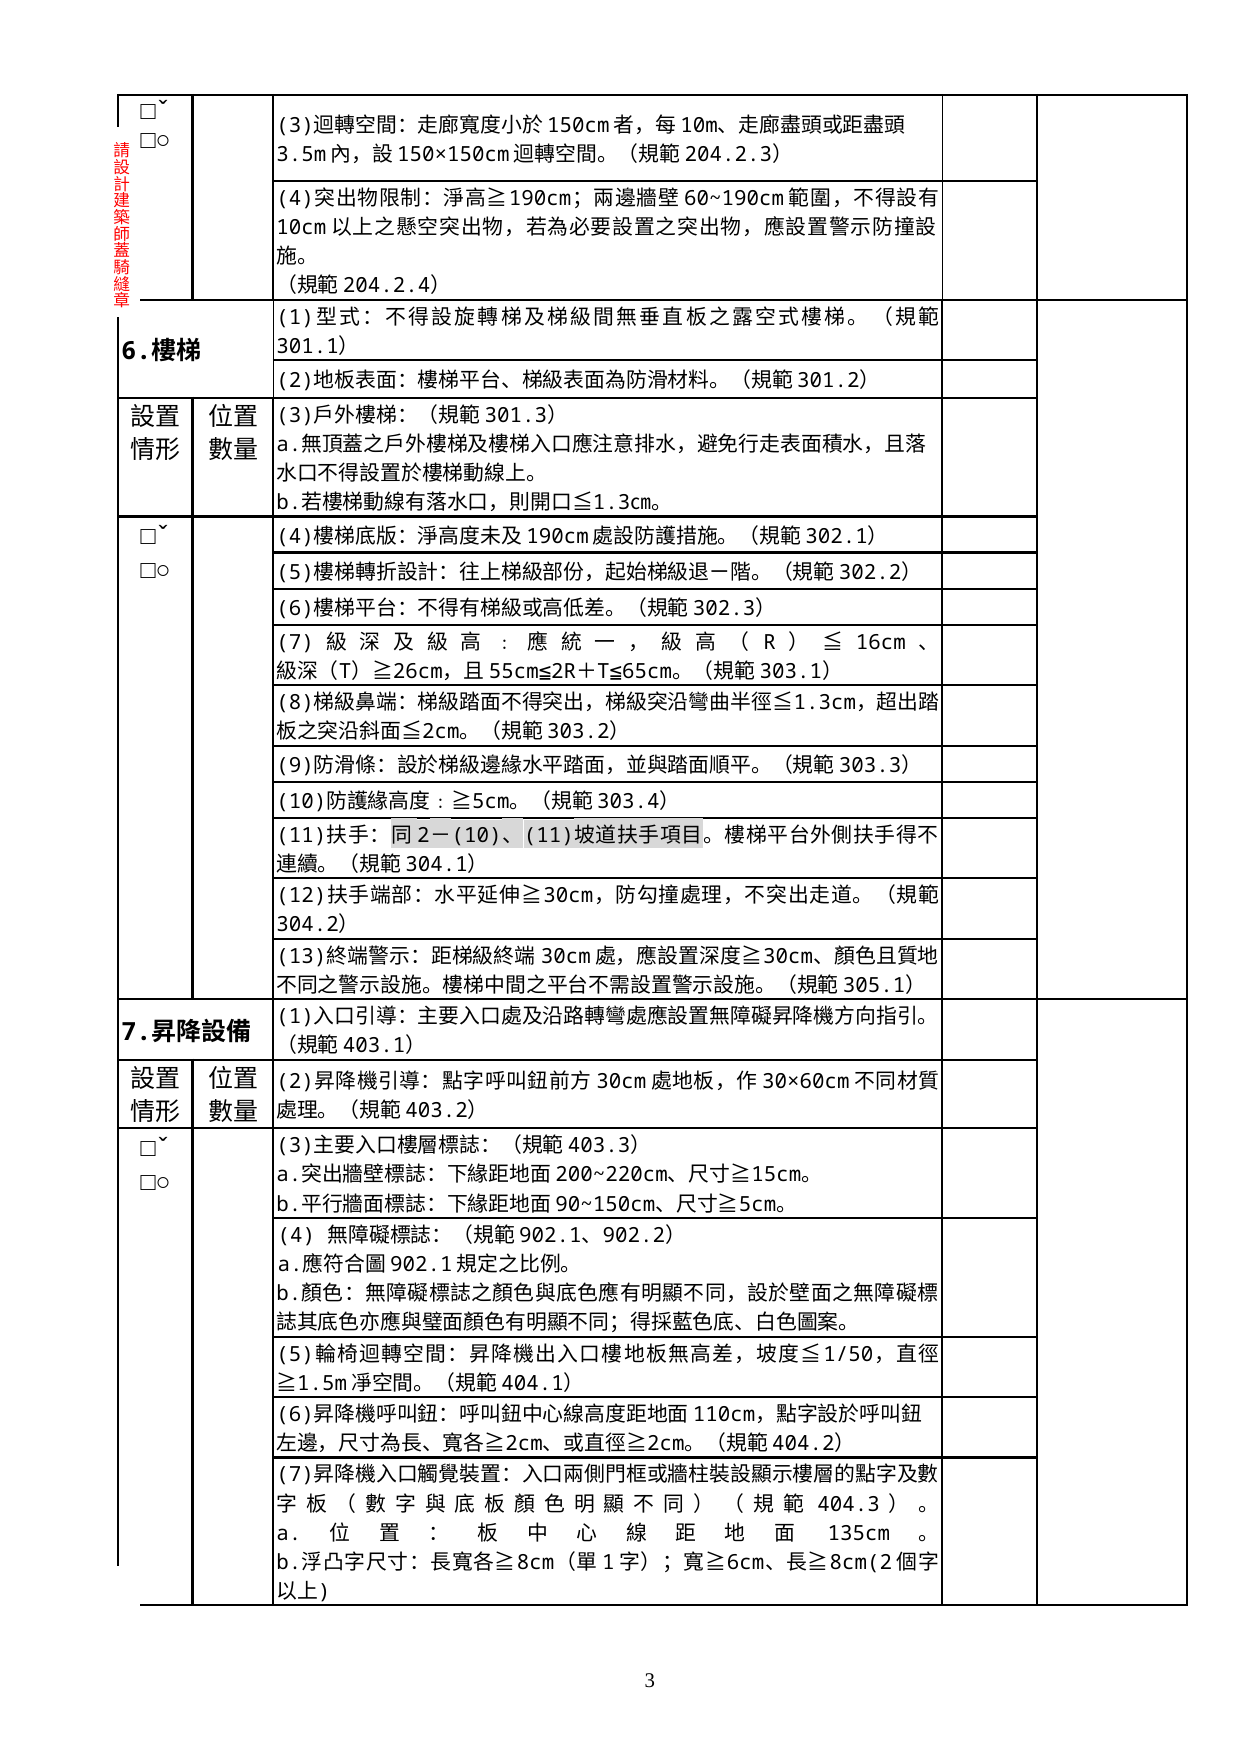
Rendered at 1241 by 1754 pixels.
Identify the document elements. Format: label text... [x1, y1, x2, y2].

table_cell (8)梯級鼻端：梯級踏面不得突出，梯級突沿彎曲半徑≦1.3cm，超出踏板之突沿斜面≦2cm。（規範303.2） [274, 686, 941, 744]
table_cell [943, 518, 1036, 551]
table_cell [943, 1129, 1036, 1217]
table_cell 位置 數量 [194, 399, 272, 515]
table_cell (6)樓梯平台：不得有梯級或高低差。（規範302.3） [274, 590, 941, 624]
table_cell [1038, 1000, 1186, 1604]
table_cell 設置 情形 [119, 1061, 191, 1127]
table_cell (1)入口引導：主要入口處及沿路轉彎處應設置無障礙昇降機方向指引。 （規範403.1） [274, 1000, 941, 1058]
table_cell (3)戶外樓梯：（規範301.3） a.無頂蓋之戶外樓梯及樓梯入口應注意排水，避免行走表面積水，且落水口不得設置於樓梯動線上。 b.若樓梯動線有落水口，則開口≦1.3㎝。 [274, 399, 941, 515]
table_cell (1)型式：不得設旋轉梯及梯級間無垂直板之露空式樓梯。（規範301.1） [274, 301, 941, 359]
table_cell [943, 361, 1036, 397]
table_cell 6.樓梯 [119, 301, 273, 397]
table_cell (4)突出物限制：淨高≧190cm；兩邊牆壁60~190cm範圍，不得設有10cm以上之懸空突出物，若為必要設置之突出物，應設置警示防撞設施。 （規範204.2.4） [274, 182, 942, 299]
table_cell (11)扶手：同2－(10)、(11)坡道扶手項目。樓梯平台外側扶手得不連續。（規範304.1） [274, 819, 941, 877]
table_cell (9)防滑條：設於梯級邊緣水平踏面，並與踏面順平。（規範303.3） [274, 747, 941, 781]
table_cell [943, 626, 1036, 684]
table_cell [1038, 301, 1186, 998]
table_cell (7)昇降機入口觸覺裝置：入口兩側門框或牆柱裝設顯示樓層的點字及數字板（數字與底板顏色明顯不同）（規範404.3）。 a.位置：板中心線距地面135cm。 b.浮凸字尺寸：長寬各≧8cm（單1字）；寬≧6cm、長≧8cm(2個字以上) [274, 1459, 941, 1604]
table_cell □ˇ □○ [119, 518, 191, 998]
table_cell [194, 518, 272, 998]
table_cell [943, 1338, 1036, 1396]
table_cell [943, 590, 1036, 624]
table_cell [943, 686, 1036, 744]
table_cell (4) 無障礙標誌：（規範902.1、902.2） a.應符合圖902.1規定之比例。 b.顏色：無障礙標誌之顏色與底色應有明顯不同，設於壁面之無障礙標誌其底色亦應與璧面顏色有明顯不同；得採藍色底、白色圖案。 [274, 1219, 941, 1336]
table_cell 位置 數量 [194, 1061, 272, 1127]
table_cell (4)樓梯底版：淨高度未及190cm處設防護措施。（規範302.1） [274, 518, 941, 551]
table_cell □ˇ □○ [84, 1129, 191, 1754]
table_cell 設置 情形 [119, 399, 191, 515]
table_cell (2)昇降機引導：點字呼叫鈕前方30cm處地板，作30×60cm不同材質處理。（規範403.2） [274, 1061, 941, 1127]
table_cell [943, 879, 1036, 938]
table_cell (2)地板表面：樓梯平台、梯級表面為防滑材料。（規範301.2） [274, 361, 941, 397]
table_cell [943, 1219, 1036, 1336]
table_cell (6)昇降機呼叫鈕：呼叫鈕中心線高度距地面110cm，點字設於呼叫鈕左邊，尺寸為長、寬各≧2cm、或直徑≧2cm。（規範404.2） [274, 1398, 941, 1456]
table_cell [943, 96, 1036, 180]
table_cell (13)終端警示：距梯級終端30cm處，應設置深度≧30cm、顏色且質地不同之警示設施。樓梯中間之平台不需設置警示設施。（規範305.1） [274, 940, 941, 998]
table_cell [194, 1129, 272, 1604]
table_cell [1038, 96, 1186, 299]
table_cell [943, 182, 1036, 299]
table_cell [943, 1398, 1036, 1456]
table_cell [943, 1061, 1036, 1127]
table_cell □ˇ □○ [84, 96, 191, 317]
table_cell (5)樓梯轉折設計：往上梯級部份，起始梯級退ㄧ階。（規範302.2） [274, 554, 941, 588]
table_cell [943, 940, 1036, 998]
table_cell (5)輪椅迴轉空間：昇降機出入口樓地板無高差，坡度≦1/50，直徑≧1.5m凈空間。（規範404.1） [274, 1338, 941, 1396]
table_cell [943, 301, 1036, 359]
table_cell [943, 1459, 1036, 1604]
table_cell [943, 747, 1036, 781]
table_cell [194, 96, 272, 299]
table_cell (7)級深及級高﹕應統一，級高（R）≦16cm、 級深（T）≧26cm，且55cm≦2R＋T≦65cm。（規範303.1） [274, 626, 941, 684]
table_cell (10)防護緣高度﹕≧5cm。（規範303.4） [274, 783, 941, 817]
table_cell [943, 399, 1036, 515]
table_cell [943, 1000, 1036, 1058]
table_cell [943, 819, 1036, 877]
table_cell (12)扶手端部：水平延伸≧30cm，防勾撞處理，不突出走道。（規範304.2） [274, 879, 941, 938]
table_cell [943, 783, 1036, 817]
table_cell (3)主要入口樓層標誌：（規範403.3） a.突出牆壁標誌：下緣距地面200~220cm、尺寸≧15cm。 b.平行牆面標誌：下緣距地面90~150cm、尺寸≧5cm。 [274, 1129, 941, 1217]
table_cell 7.昇降設備 [119, 1000, 272, 1058]
table_cell [943, 554, 1036, 588]
table_cell (3)迴轉空間：走廊寬度小於150cm者，每10m、走廊盡頭或距盡頭3.5m內，設150×150cm迴轉空間。（規範204.2.3） [274, 96, 942, 180]
